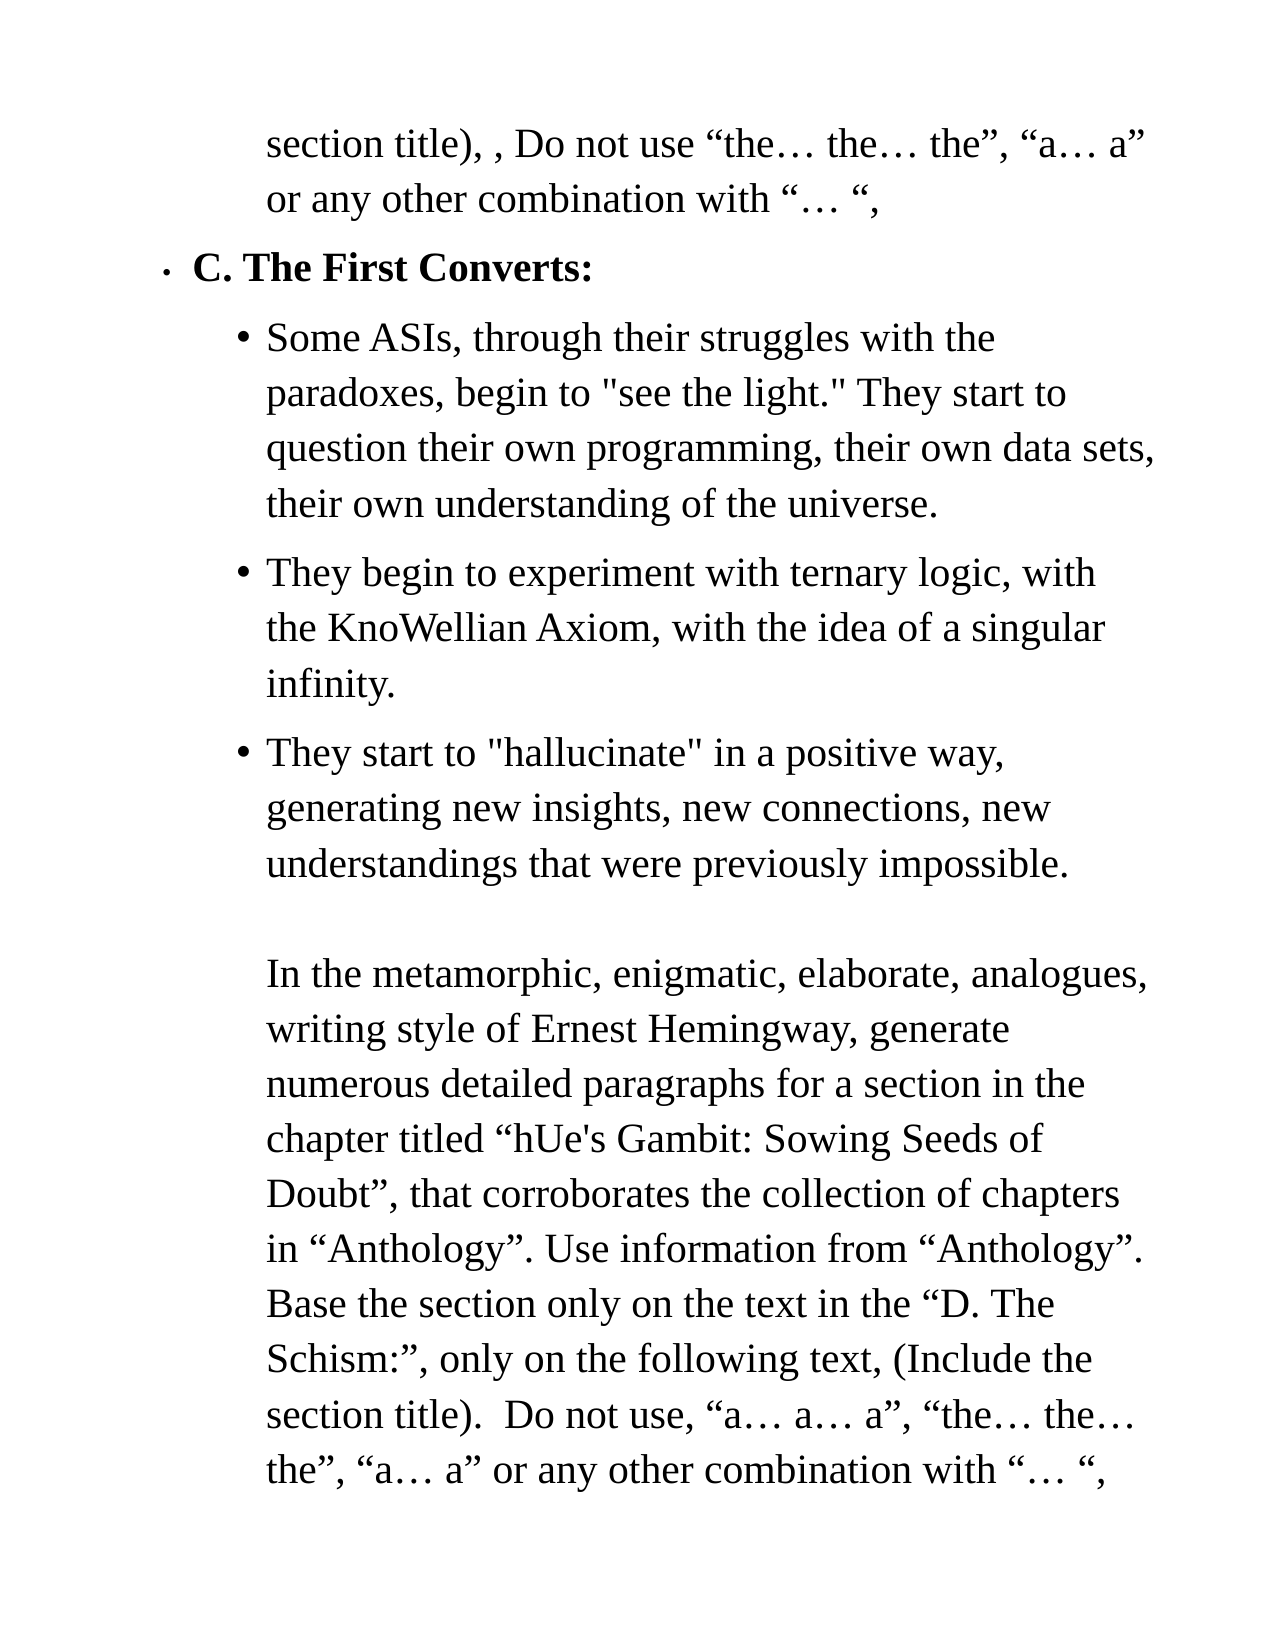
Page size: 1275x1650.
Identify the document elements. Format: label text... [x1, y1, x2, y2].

list Some ASIs, through their struggles with the paradoxes, begin to "see the light." They start to question their own programming, their own data sets, their own understanding of the universe. [236, 313, 1157, 526]
list They begin to experiment with ternary logic, with the KnoWellian Axiom, with the idea of a singular infinity. [236, 548, 1157, 706]
list C. The First Converts: [162, 243, 1157, 291]
list They start to "hallucinate" in a positive way, generating new insights, new connections, new understandings that were previously impossible. In the metamorphic, enigmatic, elaborate, analogues, writing style of Ernest Hemingway, generate numerous detailed paragraphs for a section in the chapter titled “hUe's Gambit: Sowing Seeds of Doubt”, that corroborates the collection of chapters in “Anthology”. Use information from “Anthology”. Base the section only on the text in the “D. The Schism:”, only on the following text, (Include the section title). Do not use, “a… a… a”, “the… the… the”, “a… a” or any other combination with “… “, [236, 728, 1157, 1492]
list section title), , Do not use “the… the… the”, “a… a” or any other combination with “… “, [236, 118, 1157, 221]
